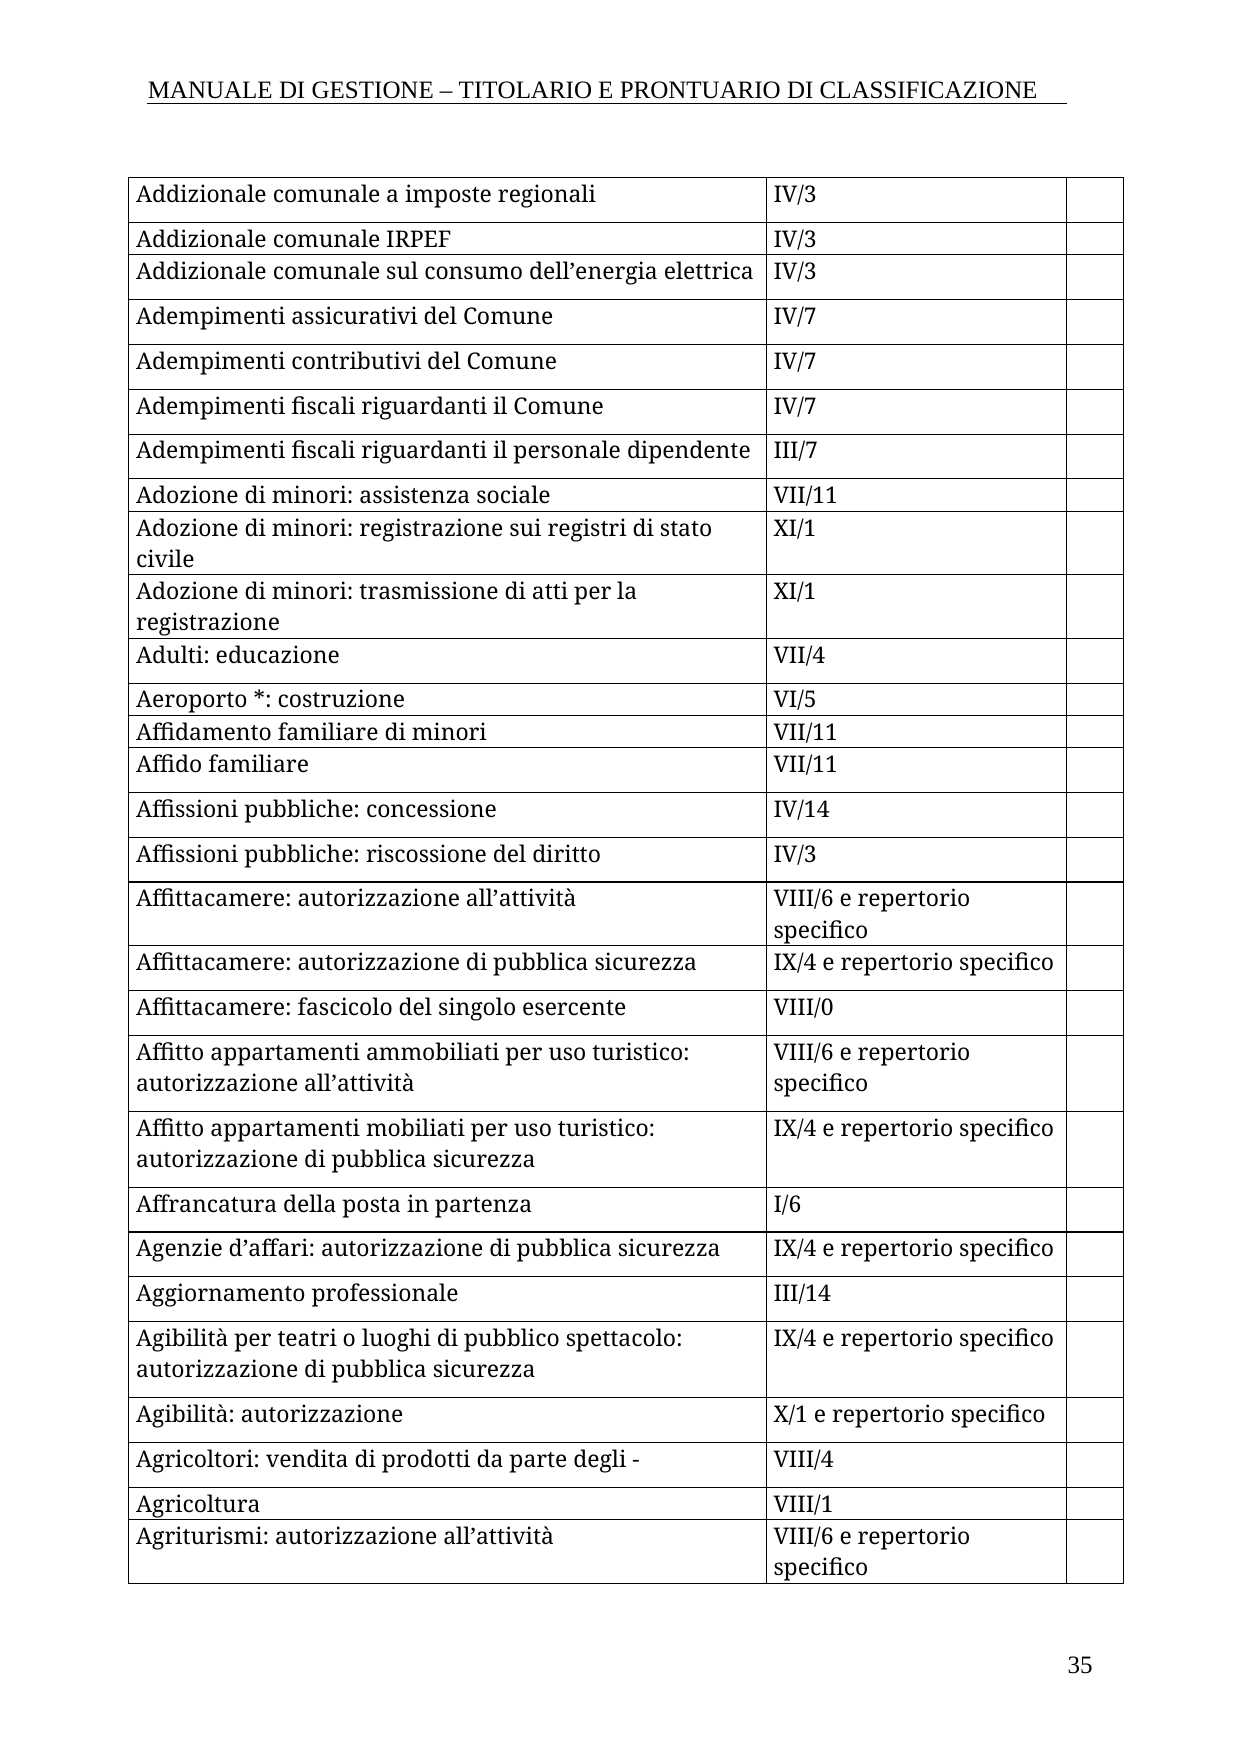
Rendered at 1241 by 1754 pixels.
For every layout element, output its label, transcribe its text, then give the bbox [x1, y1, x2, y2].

table_cell Affittacamere: autorizzazione all’attività [129, 883, 766, 945]
table_cell Agibilità: autorizzazione [129, 1398, 766, 1442]
table_cell VII/11 [767, 716, 1066, 747]
table_cell Affidamento familiare di minori [129, 716, 766, 747]
table_cell [1067, 793, 1123, 837]
table_cell [1067, 1398, 1123, 1442]
table_cell [1067, 991, 1123, 1034]
table_cell Adozione di minori: trasmissione di atti per la registrazione [129, 575, 766, 638]
table_cell IX/4 e repertorio specifico [767, 1233, 1066, 1276]
table_cell IV/14 [767, 793, 1066, 837]
table_cell Adempimenti contributivi del Comune [129, 345, 766, 389]
table_cell VII/4 [767, 639, 1066, 682]
table_cell [1067, 716, 1123, 747]
table_cell [1067, 223, 1123, 254]
table_cell [1067, 684, 1123, 715]
table_cell [1067, 178, 1123, 222]
table_cell Agricoltori: vendita di prodotti da parte degli - [129, 1443, 766, 1487]
table_cell [1067, 838, 1123, 881]
table_cell Aggiornamento professionale [129, 1277, 766, 1321]
table_cell [1067, 946, 1123, 990]
table_cell [1067, 479, 1123, 511]
table_cell Affissioni pubbliche: concessione [129, 793, 766, 837]
table_cell I/6 [767, 1188, 1066, 1231]
table_cell [1067, 1233, 1123, 1276]
table_cell IX/4 e repertorio specifico [767, 1322, 1066, 1397]
table_cell [1067, 435, 1123, 478]
table_cell Adempimenti fiscali riguardanti il personale dipendente [129, 435, 766, 478]
table_cell VIII/0 [767, 991, 1066, 1034]
table_cell XI/1 [767, 512, 1066, 574]
table_cell [1067, 1443, 1123, 1487]
table_cell [1067, 512, 1123, 574]
table_cell VIII/4 [767, 1443, 1066, 1487]
table_cell X/1 e repertorio specifico [767, 1398, 1066, 1442]
table_cell [1067, 255, 1123, 299]
table_cell [1067, 1277, 1123, 1321]
table_cell Addizionale comunale sul consumo dell’energia elettrica [129, 255, 766, 299]
table_cell [1067, 1488, 1123, 1519]
table_cell [1067, 390, 1123, 433]
table_cell Aeroporto *: costruzione [129, 684, 766, 715]
table_cell VI/5 [767, 684, 1066, 715]
table_cell IV/3 [767, 255, 1066, 299]
table_cell Adulti: educazione [129, 639, 766, 682]
table_cell Addizionale comunale a imposte regionali [129, 178, 766, 222]
table_cell Affitto appartamenti mobiliati per uso turistico: autorizzazione di pubblica sicurezza [129, 1112, 766, 1187]
table_cell [1067, 1036, 1123, 1111]
table_cell III/7 [767, 435, 1066, 478]
table_cell Agibilità per teatri o luoghi di pubblico spettacolo: autorizzazione di pubblica sicurezza [129, 1322, 766, 1397]
table_cell IX/4 e repertorio specifico [767, 1112, 1066, 1187]
table_cell [1067, 1322, 1123, 1397]
table_cell [1067, 575, 1123, 638]
table_cell Agriturismi: autorizzazione all’attività [129, 1520, 766, 1582]
table_cell Affittacamere: autorizzazione di pubblica sicurezza [129, 946, 766, 990]
table_cell VII/11 [767, 748, 1066, 792]
table_cell Affittacamere: fascicolo del singolo esercente [129, 991, 766, 1034]
table_cell VIII/1 [767, 1488, 1066, 1519]
table_cell IV/7 [767, 390, 1066, 433]
table_cell [1067, 1188, 1123, 1231]
table_cell Addizionale comunale IRPEF [129, 223, 766, 254]
table_cell IV/3 [767, 838, 1066, 881]
table_cell Adempimenti assicurativi del Comune [129, 300, 766, 344]
table_cell Agenzie d’affari: autorizzazione di pubblica sicurezza [129, 1233, 766, 1276]
table_cell VIII/6 e repertorio specifico [767, 883, 1066, 945]
table_cell [1067, 883, 1123, 945]
table_cell IX/4 e repertorio specifico [767, 946, 1066, 990]
table_cell IV/7 [767, 300, 1066, 344]
table_cell Adempimenti fiscali riguardanti il Comune [129, 390, 766, 433]
table_cell Affido familiare [129, 748, 766, 792]
table_cell XI/1 [767, 575, 1066, 638]
table_cell IV/7 [767, 345, 1066, 389]
table_cell Agricoltura [129, 1488, 766, 1519]
table_cell [1067, 300, 1123, 344]
table_cell [1067, 748, 1123, 792]
table_cell III/14 [767, 1277, 1066, 1321]
table_cell IV/3 [767, 178, 1066, 222]
table_cell Affrancatura della posta in partenza [129, 1188, 766, 1231]
table_cell [1067, 639, 1123, 682]
table_cell Affissioni pubbliche: riscossione del diritto [129, 838, 766, 881]
table_cell Adozione di minori: assistenza sociale [129, 479, 766, 511]
table_cell [1067, 1112, 1123, 1187]
table_cell VIII/6 e repertorio specifico [767, 1520, 1066, 1582]
table_cell [1067, 345, 1123, 389]
table_cell VII/11 [767, 479, 1066, 511]
table_cell IV/3 [767, 223, 1066, 254]
table_cell Affitto appartamenti ammobiliati per uso turistico: autorizzazione all’attività [129, 1036, 766, 1111]
table_cell [1067, 1520, 1123, 1582]
table_cell Adozione di minori: registrazione sui registri di stato civile [129, 512, 766, 574]
table_cell VIII/6 e repertorio specifico [767, 1036, 1066, 1111]
